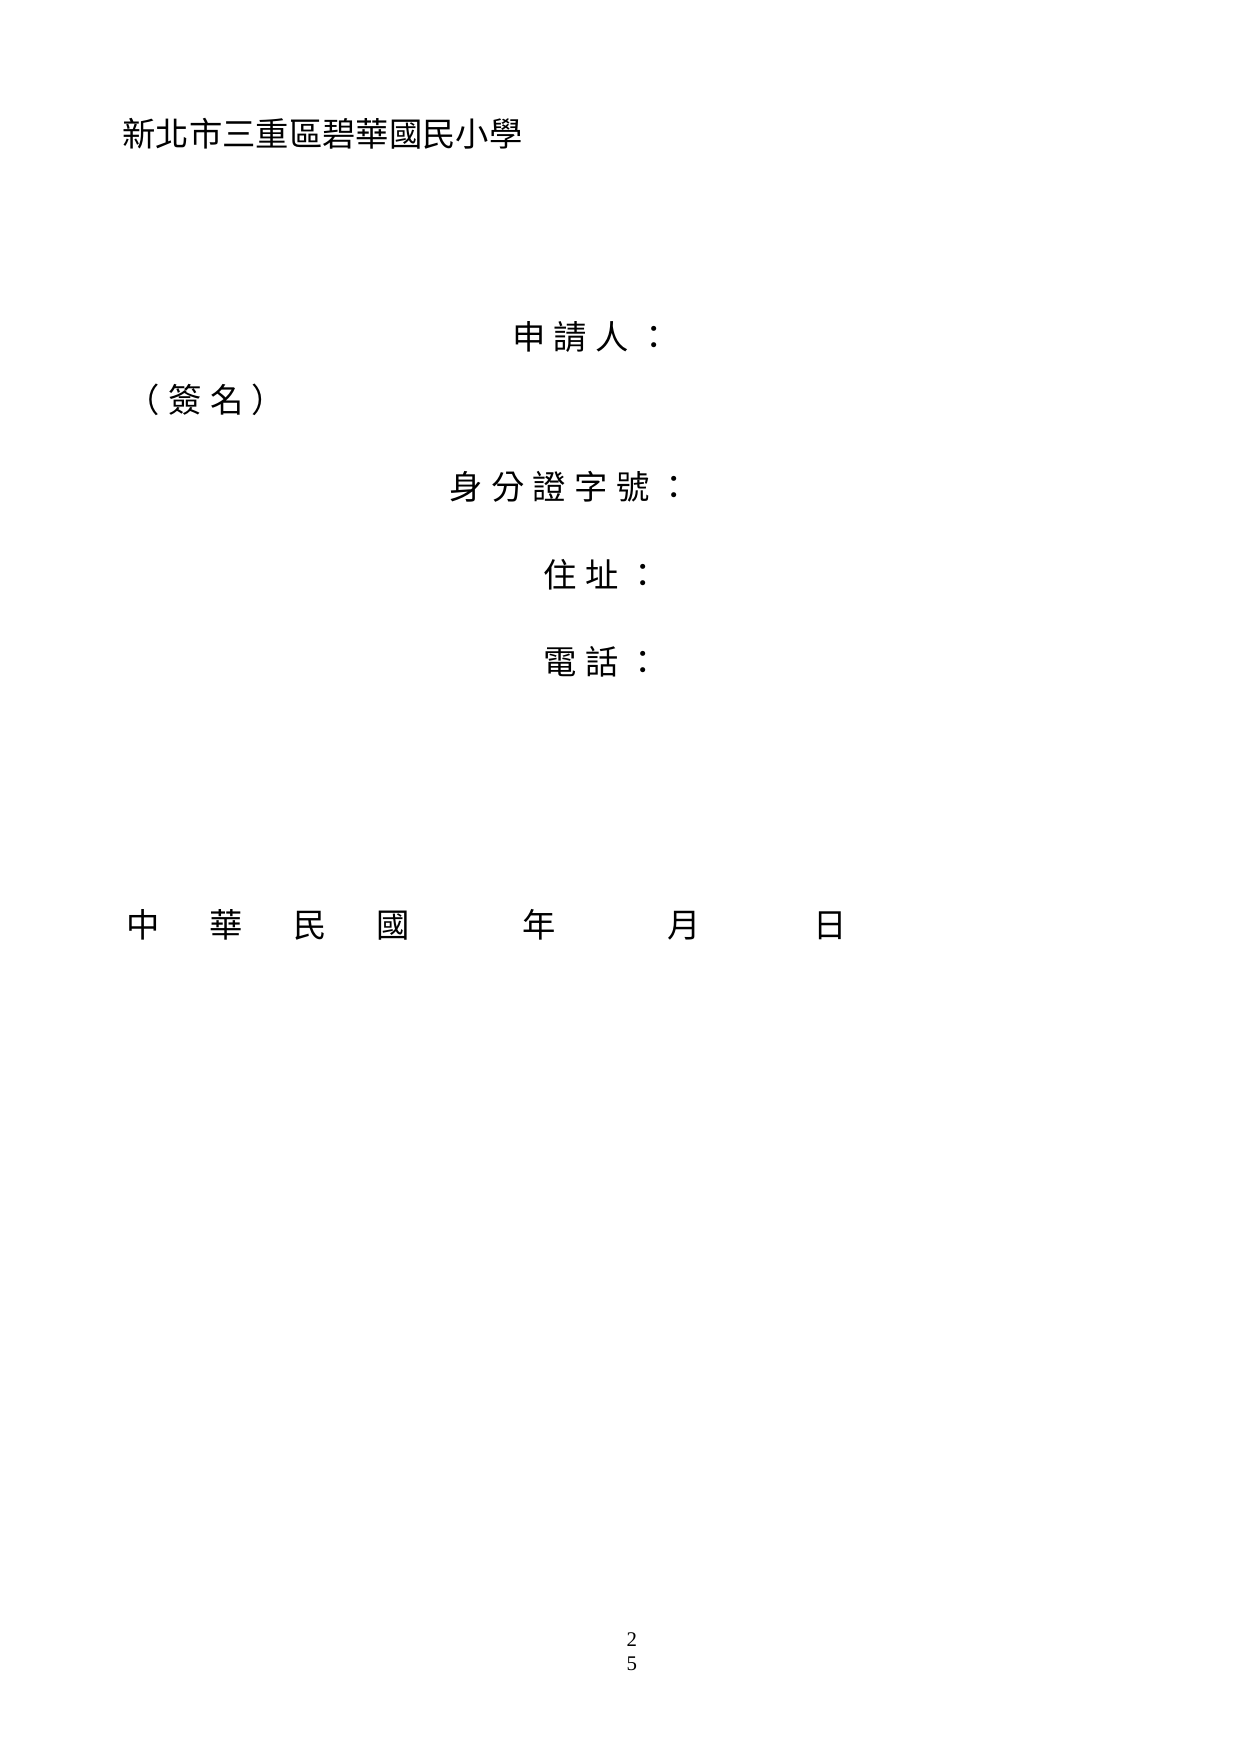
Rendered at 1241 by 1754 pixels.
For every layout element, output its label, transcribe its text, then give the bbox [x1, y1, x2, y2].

text 電話： [122, 618, 1133, 681]
text 住址： [122, 531, 1133, 593]
text 中 華 民 國 年 月 日 [122, 881, 1133, 943]
text 新北市三重區碧華國民小學 [122, 108, 1133, 156]
text 申請人： （簽名） [122, 293, 1133, 418]
text 身分證字號： [122, 443, 1133, 506]
